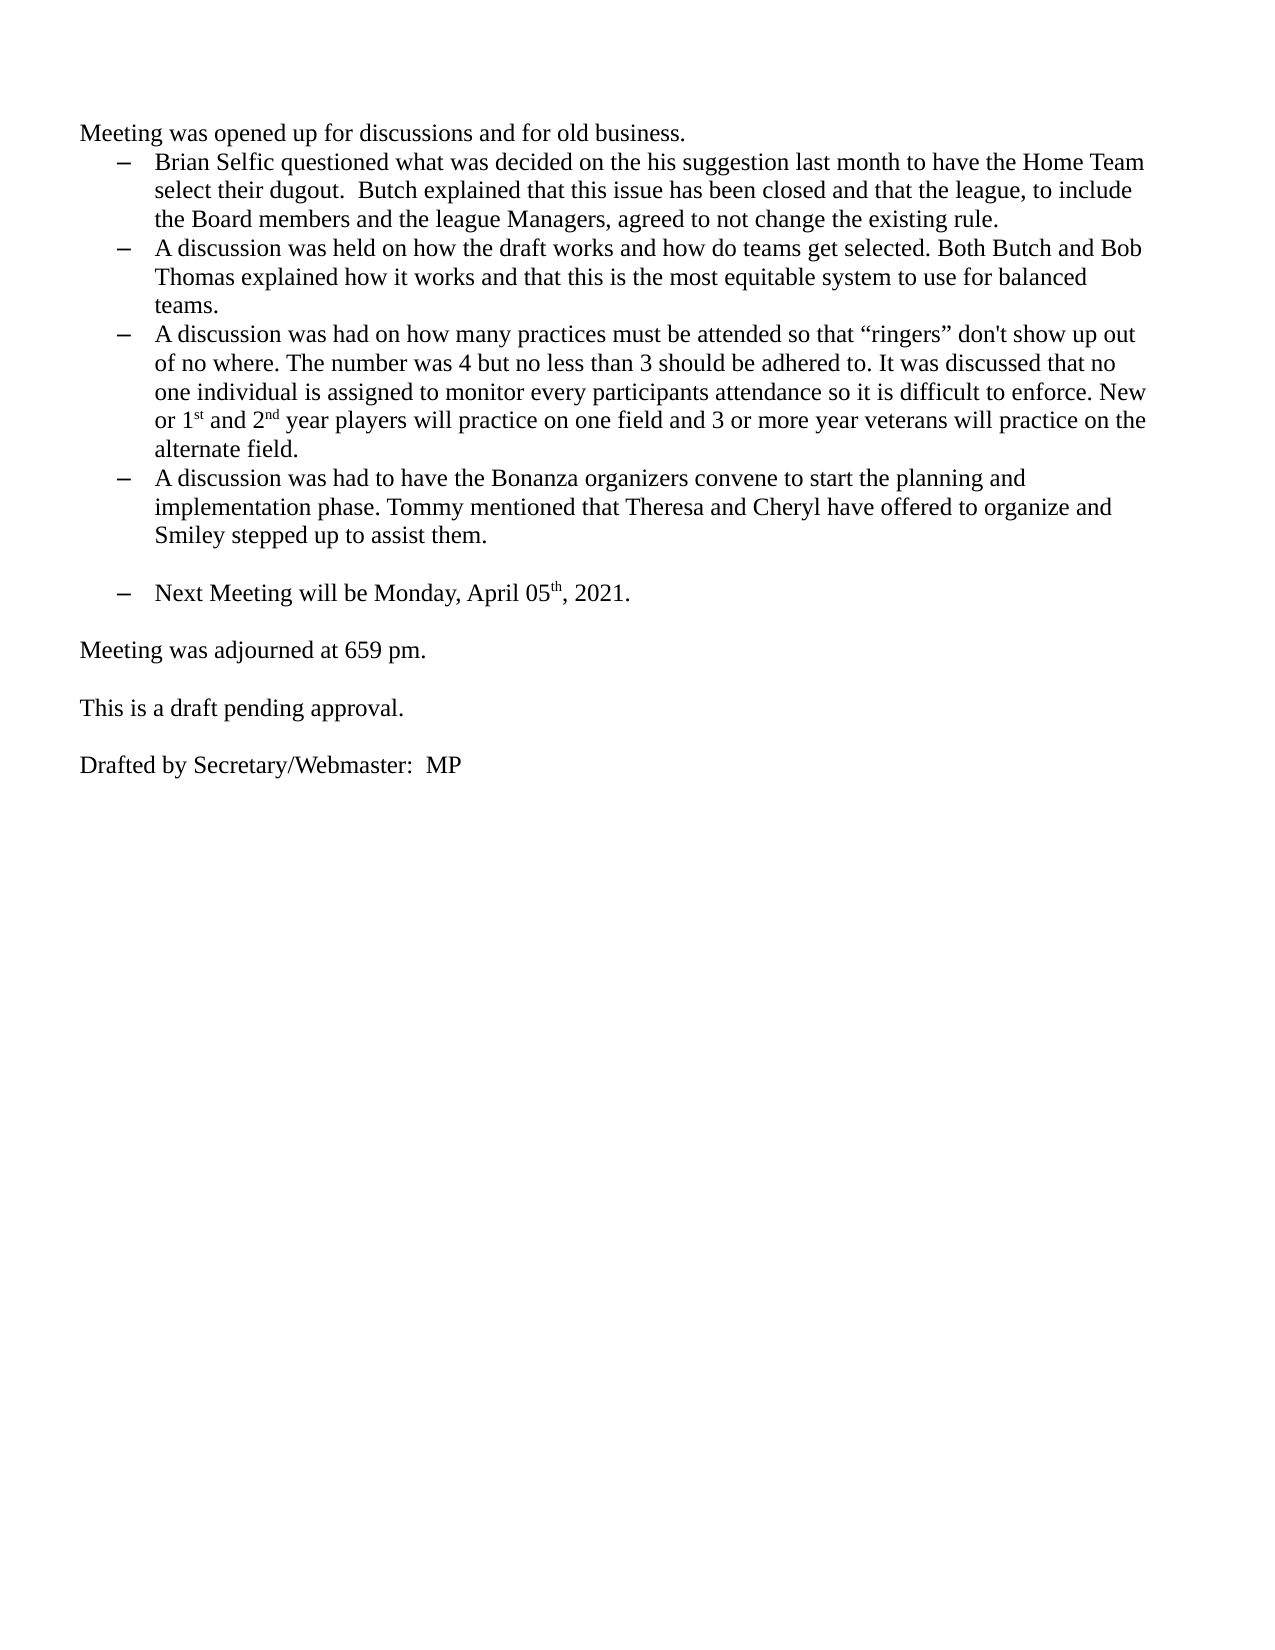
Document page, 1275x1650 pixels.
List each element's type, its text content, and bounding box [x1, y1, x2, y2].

text This is a draft pending approval. [79, 693, 1156, 722]
list A discussion was had on how many practices must be attended so that “ringers” don't show up out of no where. The number was 4 but no less than 3 should be adhered to. It was discussed that no one individual is assigned to monitor every participants attendance so it is difficult to enforce. New or 1st and 2nd year players will practice on one field and 3 or more year veterans will practice on the alternate field. [117, 319, 1156, 463]
list A discussion was held on how the draft works and how do teams get selected. Both Butch and Bob Thomas explained how it works and that this is the most equitable system to use for balanced teams. [117, 233, 1156, 319]
list Brian Selfic questioned what was decided on the his suggestion last month to have the Home Team select their dugout. Butch explained that this issue has been closed and that the league, to include the Board members and the league Managers, agreed to not change the existing rule. [117, 147, 1156, 233]
text Meeting was adjourned at 659 pm. [79, 636, 1156, 664]
text Meeting was opened up for discussions and for old business. [79, 118, 1156, 147]
list A discussion was had to have the Bonanza organizers convene to start the planning and implementation phase. Tommy mentioned that Theresa and Cheryl have offered to organize and Smiley stepped up to assist them. [117, 463, 1156, 549]
text Drafted by Secretary/Webmaster: MP [79, 751, 1156, 779]
list Next Meeting will be Monday, April 05th, 2021. [117, 578, 1156, 607]
